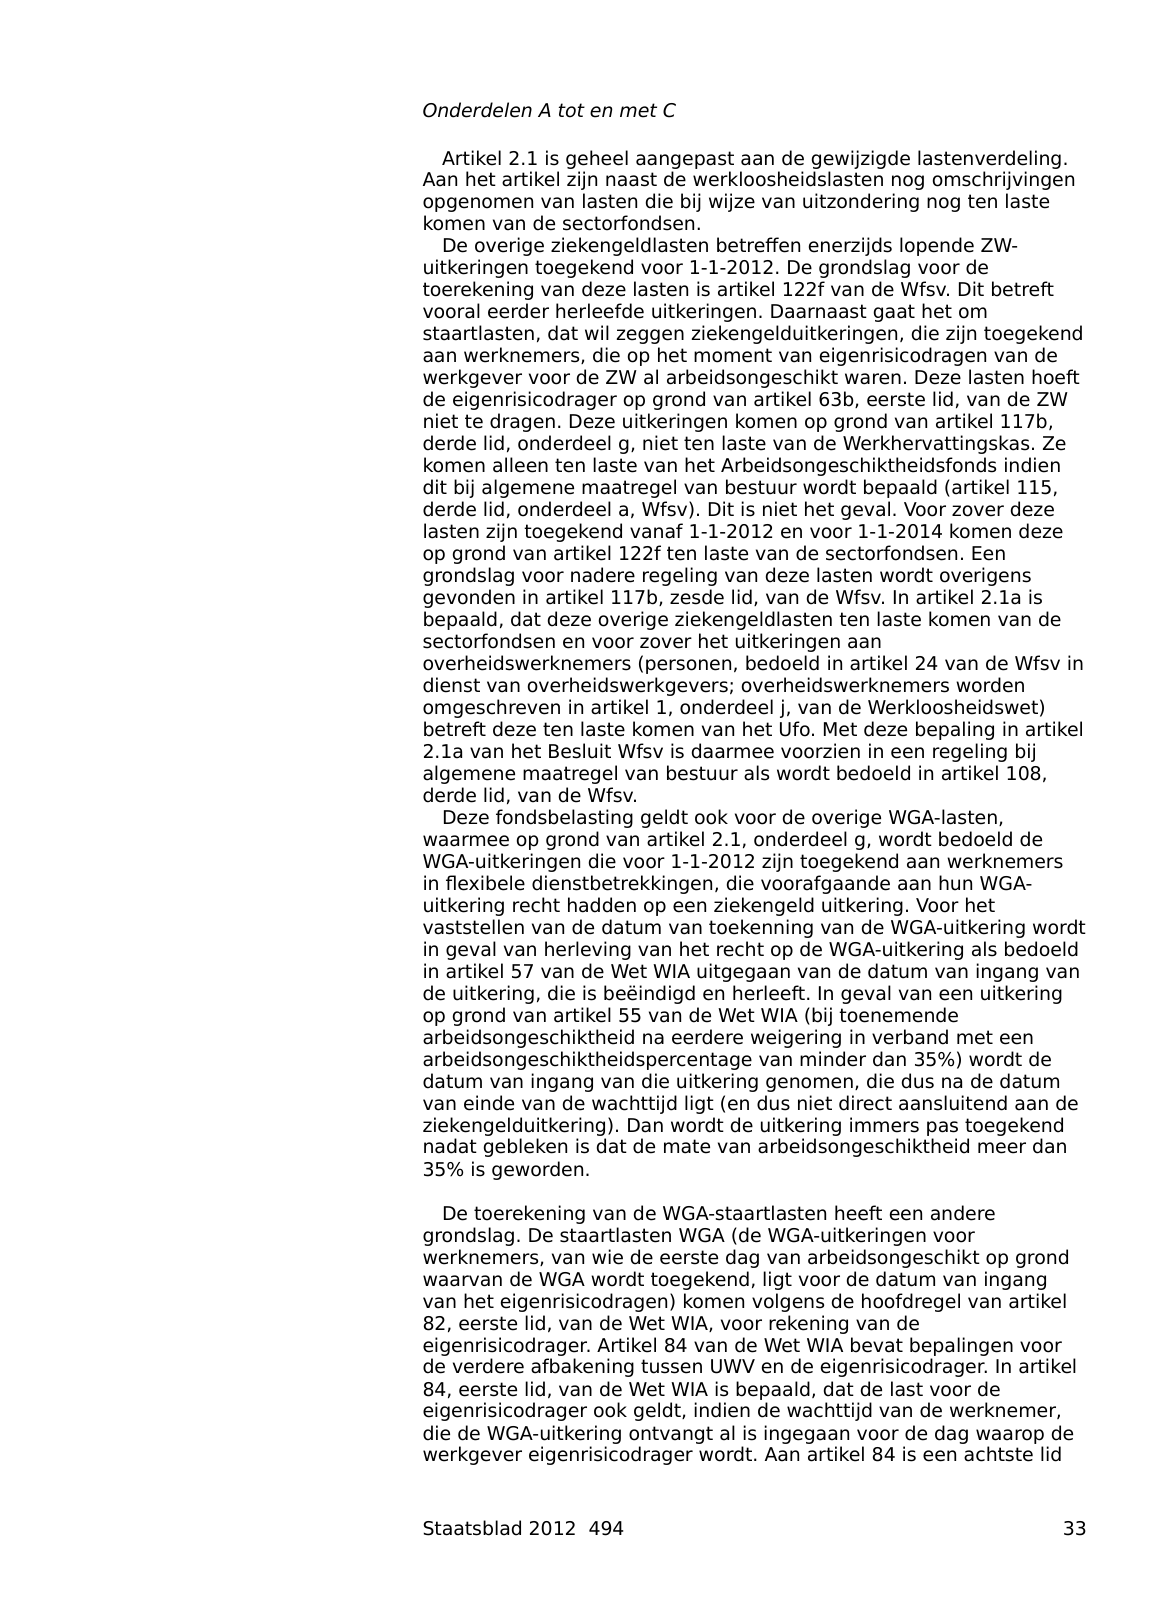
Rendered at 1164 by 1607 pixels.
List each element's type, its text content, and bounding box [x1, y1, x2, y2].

text De overige ziekengeldlasten betreffen enerzijds lopende ZW-uitkeringen toegekend voor 1-1-2012. De grondslag voor de toerekening van deze lasten is artikel 122f van de Wfsv. Dit betreft vooral eerder herleefde uitkeringen. Daarnaast gaat het om staartlasten, dat wil zeggen ziekengelduitkeringen, die zijn toegekend aan werknemers, die op het moment van eigenrisicodragen van de werkgever voor de ZW al arbeidsongeschikt waren. Deze lasten hoeft de eigenrisicodrager op grond van artikel 63b, eerste lid, van de ZW niet te dragen. Deze uitkeringen komen op grond van artikel 117b, derde lid, onderdeel g, niet ten laste van de Werkhervattingskas. Ze komen alleen ten laste van het Arbeidsongeschiktheidsfonds indien dit bij algemene maatregel van bestuur wordt bepaald (artikel 115, derde lid, onderdeel a, Wfsv). Dit is niet het geval. Voor zover deze lasten zijn toegekend vanaf 1-1-2012 en voor 1-1-2014 komen deze op grond van artikel 122f ten laste van de sectorfondsen. Een grondslag voor nadere regeling van deze lasten wordt overigens gevonden in artikel 117b, zesde lid, van de Wfsv. In artikel 2.1a is bepaald, dat deze overige ziekengeldlasten ten laste komen van de sectorfondsen en voor zover het uitkeringen aan overheidswerknemers (personen, bedoeld in artikel 24 van de Wfsv in dienst van overheidswerkgevers; overheidswerknemers worden omgeschreven in artikel 1, onderdeel j, van de Werkloosheidswet) betreft deze ten laste komen van het Ufo. Met deze bepaling in artikel 2.1a van het Besluit Wfsv is daarmee voorzien in een regeling bij algemene maatregel van bestuur als wordt bedoeld in artikel 108, derde lid, van de Wfsv. [422, 235, 1087, 807]
text Deze fondsbelasting geldt ook voor de overige WGA-lasten, waarmee op grond van artikel 2.1, onderdeel g, wordt bedoeld de WGA-uitkeringen die voor 1-1-2012 zijn toegekend aan werknemers in flexibele dienstbetrekkingen, die voorafgaande aan hun WGA-uitkering recht hadden op een ziekengeld uitkering. Voor het vaststellen van de datum van toekenning van de WGA-uitkering wordt in geval van herleving van het recht op de WGA-uitkering als bedoeld in artikel 57 van de Wet WIA uitgegaan van de datum van ingang van de uitkering, die is beëindigd en herleeft. In geval van een uitkering op grond van artikel 55 van de Wet WIA (bij toenemende arbeidsongeschiktheid na eerdere weigering in verband met een arbeidsongeschiktheidspercentage van minder dan 35%) wordt de datum van ingang van die uitkering genomen, die dus na de datum van einde van de wachttijd ligt (en dus niet direct aansluitend aan de ziekengelduitkering). Dan wordt de uitkering immers pas toegekend nadat gebleken is dat de mate van arbeidsongeschiktheid meer dan 35% is geworden. [422, 807, 1087, 1180]
text De toerekening van de WGA-staartlasten heeft een andere grondslag. De staartlasten WGA (de WGA-uitkeringen voor werknemers, van wie de eerste dag van arbeidsongeschikt op grond waarvan de WGA wordt toegekend, ligt voor de datum van ingang van het eigenrisicodragen) komen volgens de hoofdregel van artikel 82, eerste lid, van de Wet WIA, voor rekening van de eigenrisicodrager. Artikel 84 van de Wet WIA bevat bepalingen voor de verdere afbakening tussen UWV en de eigenrisicodrager. In artikel 84, eerste lid, van de Wet WIA is bepaald, dat de last voor de eigenrisicodrager ook geldt, indien de wachttijd van de werknemer, die de WGA-uitkering ontvangt al is ingegaan voor de dag waarop de werkgever eigenrisicodrager wordt. Aan artikel 84 is een achtste lid [422, 1203, 1087, 1466]
subtitle Onderdelen A tot en met C [422, 100, 1087, 122]
text Artikel 2.1 is geheel aangepast aan de gewijzigde lastenverdeling. Aan het artikel zijn naast de werkloosheidslasten nog omschrijvingen opgenomen van lasten die bij wijze van uitzondering nog ten laste komen van de sectorfondsen. [422, 147, 1087, 235]
